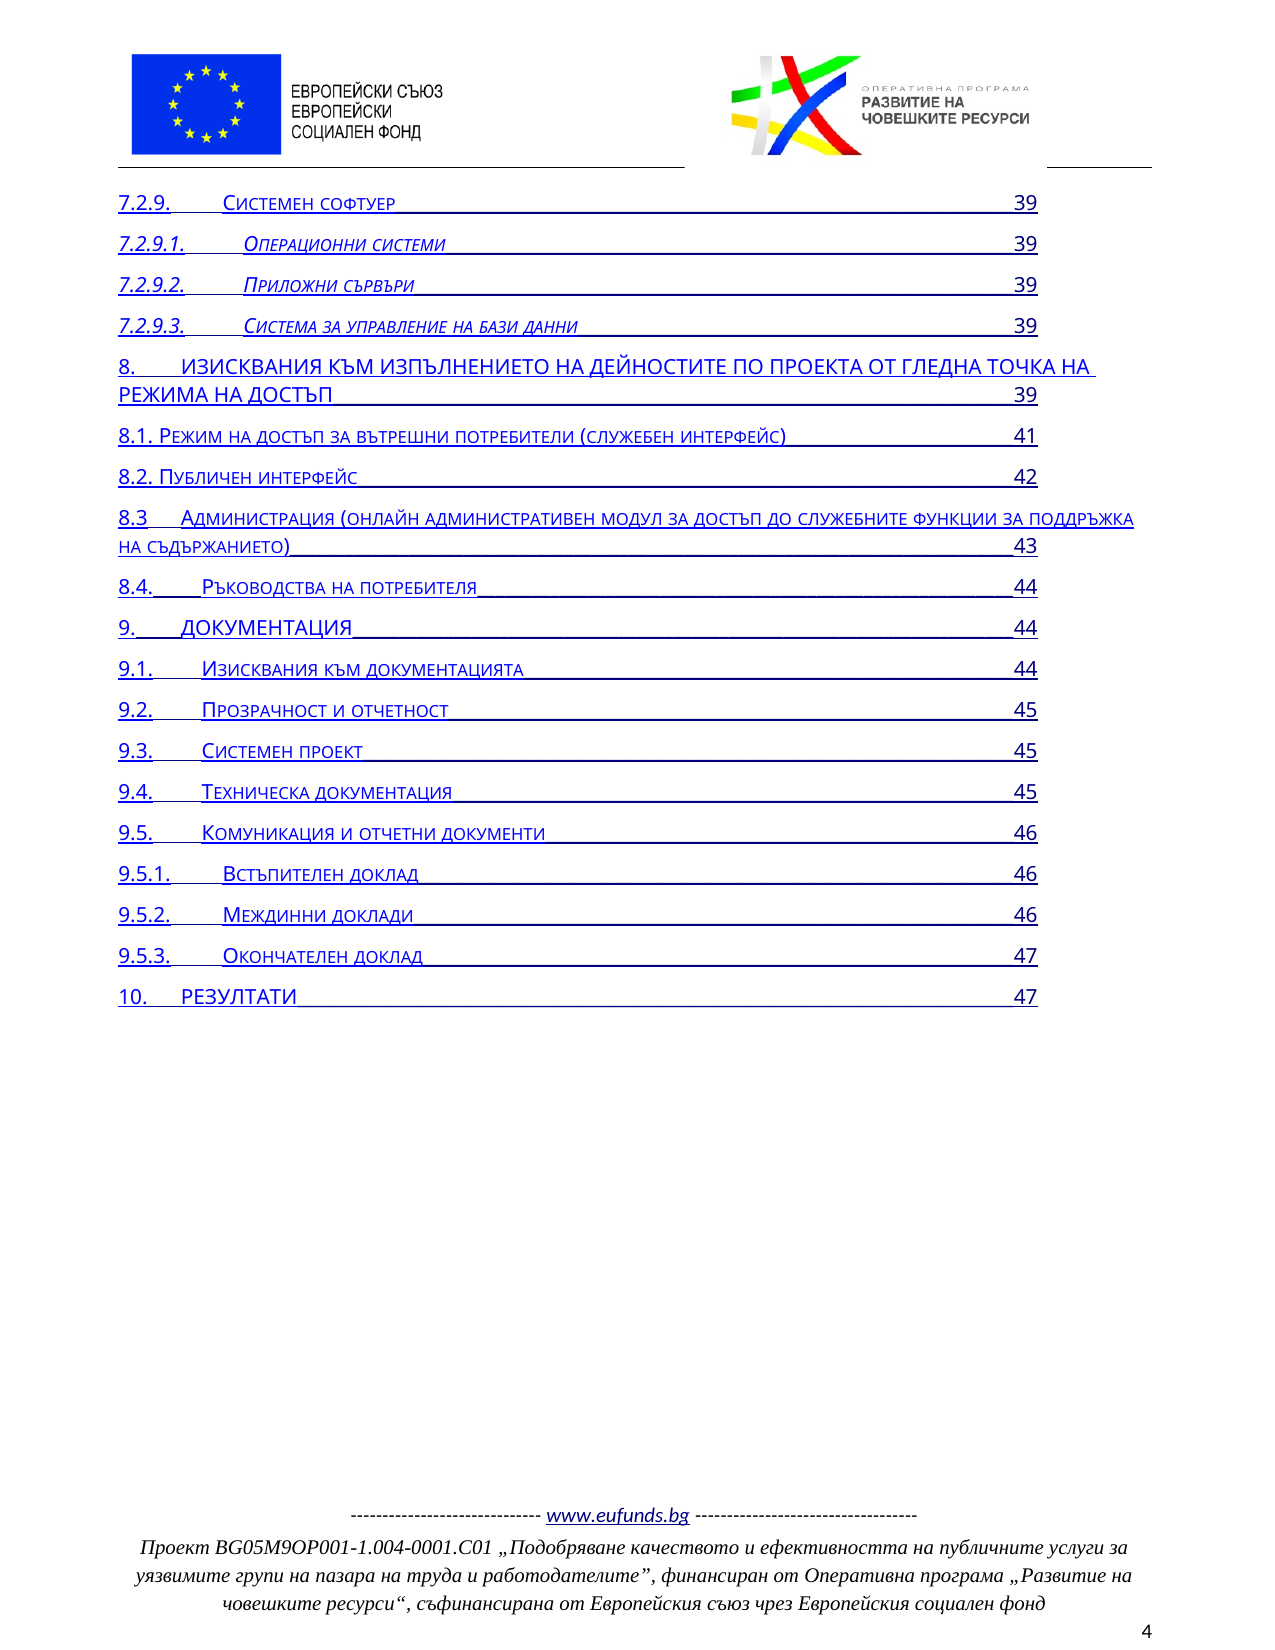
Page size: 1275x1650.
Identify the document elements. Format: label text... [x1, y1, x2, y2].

text 7.2.9.2. Приложни сървъри 39 [118, 270, 1137, 298]
text 10. РЕЗУЛТАТИ 47 [118, 982, 1137, 1010]
text 7.2.9.3. Система за управление на бази данни 39 [118, 311, 1137, 339]
text 9.3. Системен проект 45 [118, 736, 1137, 765]
text 8.4. Ръководства на потребителя 44 [118, 572, 1137, 601]
text 8. ИЗИСКВАНИЯ КЪМ ИЗПЪЛНЕНИЕТО НА ДЕЙНОСТИТЕ ПО ПРОЕКТА ОТ ГЛЕДНА ТОЧКА НА РЕЖИМА НА ДОСТЪП 39 [118, 352, 1137, 409]
text 9. ДОКУМЕНТАЦИЯ 44 [118, 613, 1137, 642]
text 9.5.3. Окончателен доклад 47 [118, 941, 1137, 969]
text 7.2.9.1. Операционни системи 39 [118, 229, 1137, 257]
text 7.2.9. Системен софтуер 39 [118, 188, 1137, 217]
text 9.5. Комуникация и отчетни документи 46 [118, 818, 1137, 847]
text 9.4. Техническа документация 45 [118, 777, 1137, 806]
text 9.5.1. Встъпителен доклад 46 [118, 859, 1137, 887]
text 9.5.2. Междинни доклади 46 [118, 900, 1137, 928]
text 9.2. Прозрачност и отчетност 45 [118, 695, 1137, 724]
text 8.3 Администрация (онлайн административен модул за достъп до служебните функции за поддръжка на съдържанието) 43 [118, 503, 1137, 560]
text 8.2. Публичен интерфейс 42 [118, 462, 1137, 491]
text 9.1. Изисквания към документацията 44 [118, 654, 1137, 683]
text 8.1. Режим на достъп за вътрешни потребители (служебен интерфейс) 41 [118, 421, 1137, 450]
